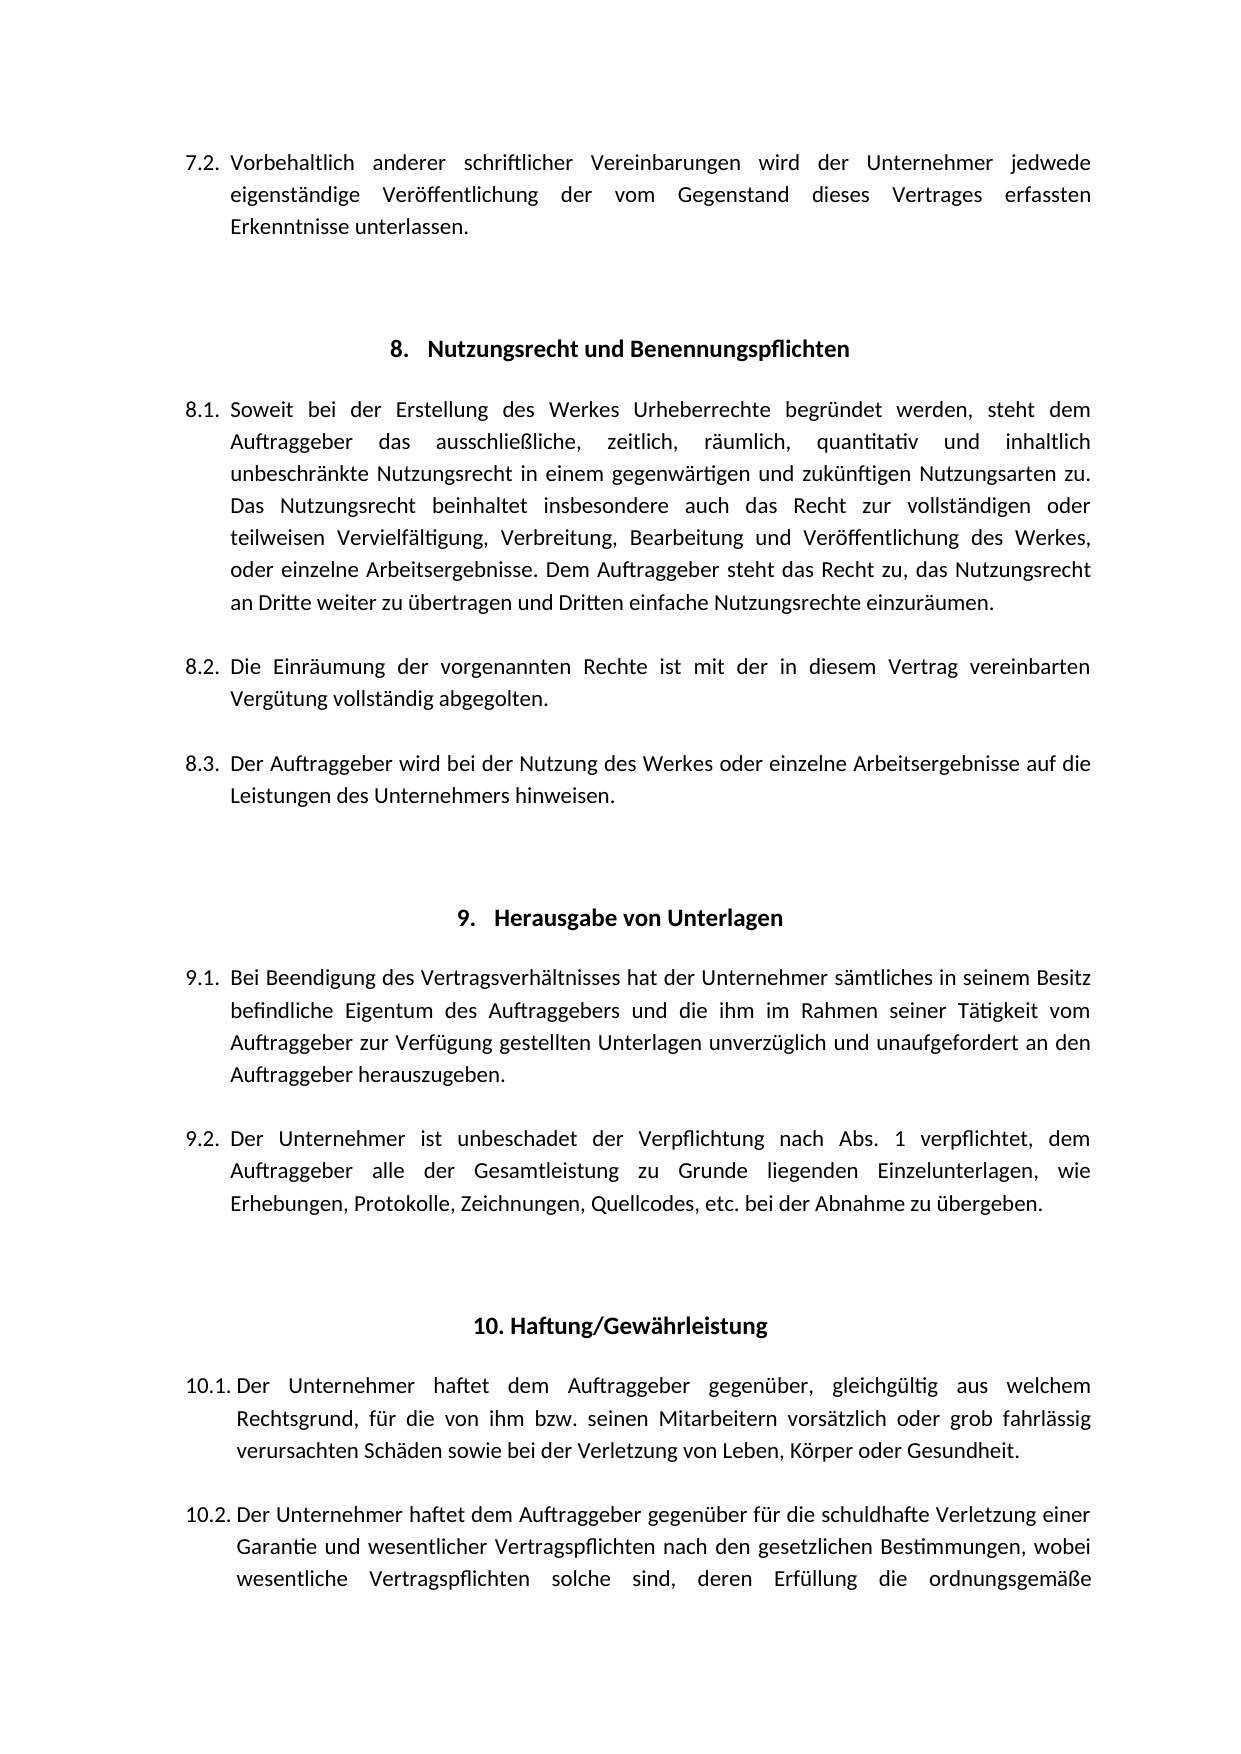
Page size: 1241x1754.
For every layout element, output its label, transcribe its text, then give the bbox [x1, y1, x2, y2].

list Der Auftraggeber wird bei der Nutzung des Werkes oder einzelne Arbeitsergebnisse auf die Leistungen des Unternehmers hinweisen. [185, 749, 1092, 809]
list Der Unternehmer ist unbeschadet der Verpflichtung nach Abs. 1 verpflichtet, dem Auftraggeber alle der Gesamtleistung zu Grunde liegenden Einzelunterlagen, wie Erhebungen, Protokolle, Zeichnungen, Quellcodes, etc. bei der Abnahme zu übergeben. [185, 1124, 1092, 1217]
list Soweit bei der Erstellung des Werkes Urheberrechte begründet werden, steht dem Auftraggeber das ausschließliche, zeitlich, räumlich, quantitativ und inhaltlich unbeschränkte Nutzungsrecht in einem gegenwärtigen und zukünftigen Nutzungsarten zu. Das Nutzungsrecht beinhaltet insbesondere auch das Recht zur vollständigen oder teilweisen Vervielfältigung, Verbreitung, Bearbeitung und Veröffentlichung des Werkes, oder einzelne Arbeitsergebnisse. Dem Auftraggeber steht das Recht zu, das Nutzungsrecht an Dritte weiter zu übertragen und Dritten einfache Nutzungsrechte einzuräumen. [185, 395, 1092, 616]
list Haftung/Gewährleistung [148, 1310, 1092, 1341]
list Bei Beendigung des Vertragsverhältnisses hat der Unternehmer sämtliches in seinem Besitz befindliche Eigentum des Auftraggebers und die ihm im Rahmen seiner Tätigkeit vom Auftraggeber zur Verfügung gestellten Unterlagen unverzüglich und unaufgefordert an den Auftraggeber herauszugeben. [185, 963, 1092, 1088]
list Die Einräumung der vorgenannten Rechte ist mit der in diesem Vertrag vereinbarten Vergütung vollständig abgegolten. [185, 652, 1092, 712]
list Herausgabe von Unterlagen [148, 902, 1092, 933]
list Vorbehaltlich anderer schriftlicher Vereinbarungen wird der Unternehmer jedwede eigenständige Veröffentlichung der vom Gegenstand dieses Vertrages erfassten Erkenntnisse unterlassen. [185, 148, 1092, 240]
list Der Unternehmer haftet dem Auftraggeber gegenüber, gleichgültig aus welchem Rechtsgrund, für die von ihm bzw. seinen Mitarbeitern vorsätzlich oder grob fahrlässig verursachten Schäden sowie bei der Verletzung von Leben, Körper oder Gesundheit. [185, 1371, 1092, 1464]
list Nutzungsrecht und Benennungspflichten [148, 334, 1092, 364]
list Der Unternehmer haftet dem Auftraggeber gegenüber für die schuldhafte Verletzung einer Garantie und wesentlicher Vertragspflichten nach den gesetzlichen Bestimmungen, wobei wesentliche Vertragspflichten solche sind, deren Erfüllung die ordnungsgemäße [185, 1500, 1092, 1593]
